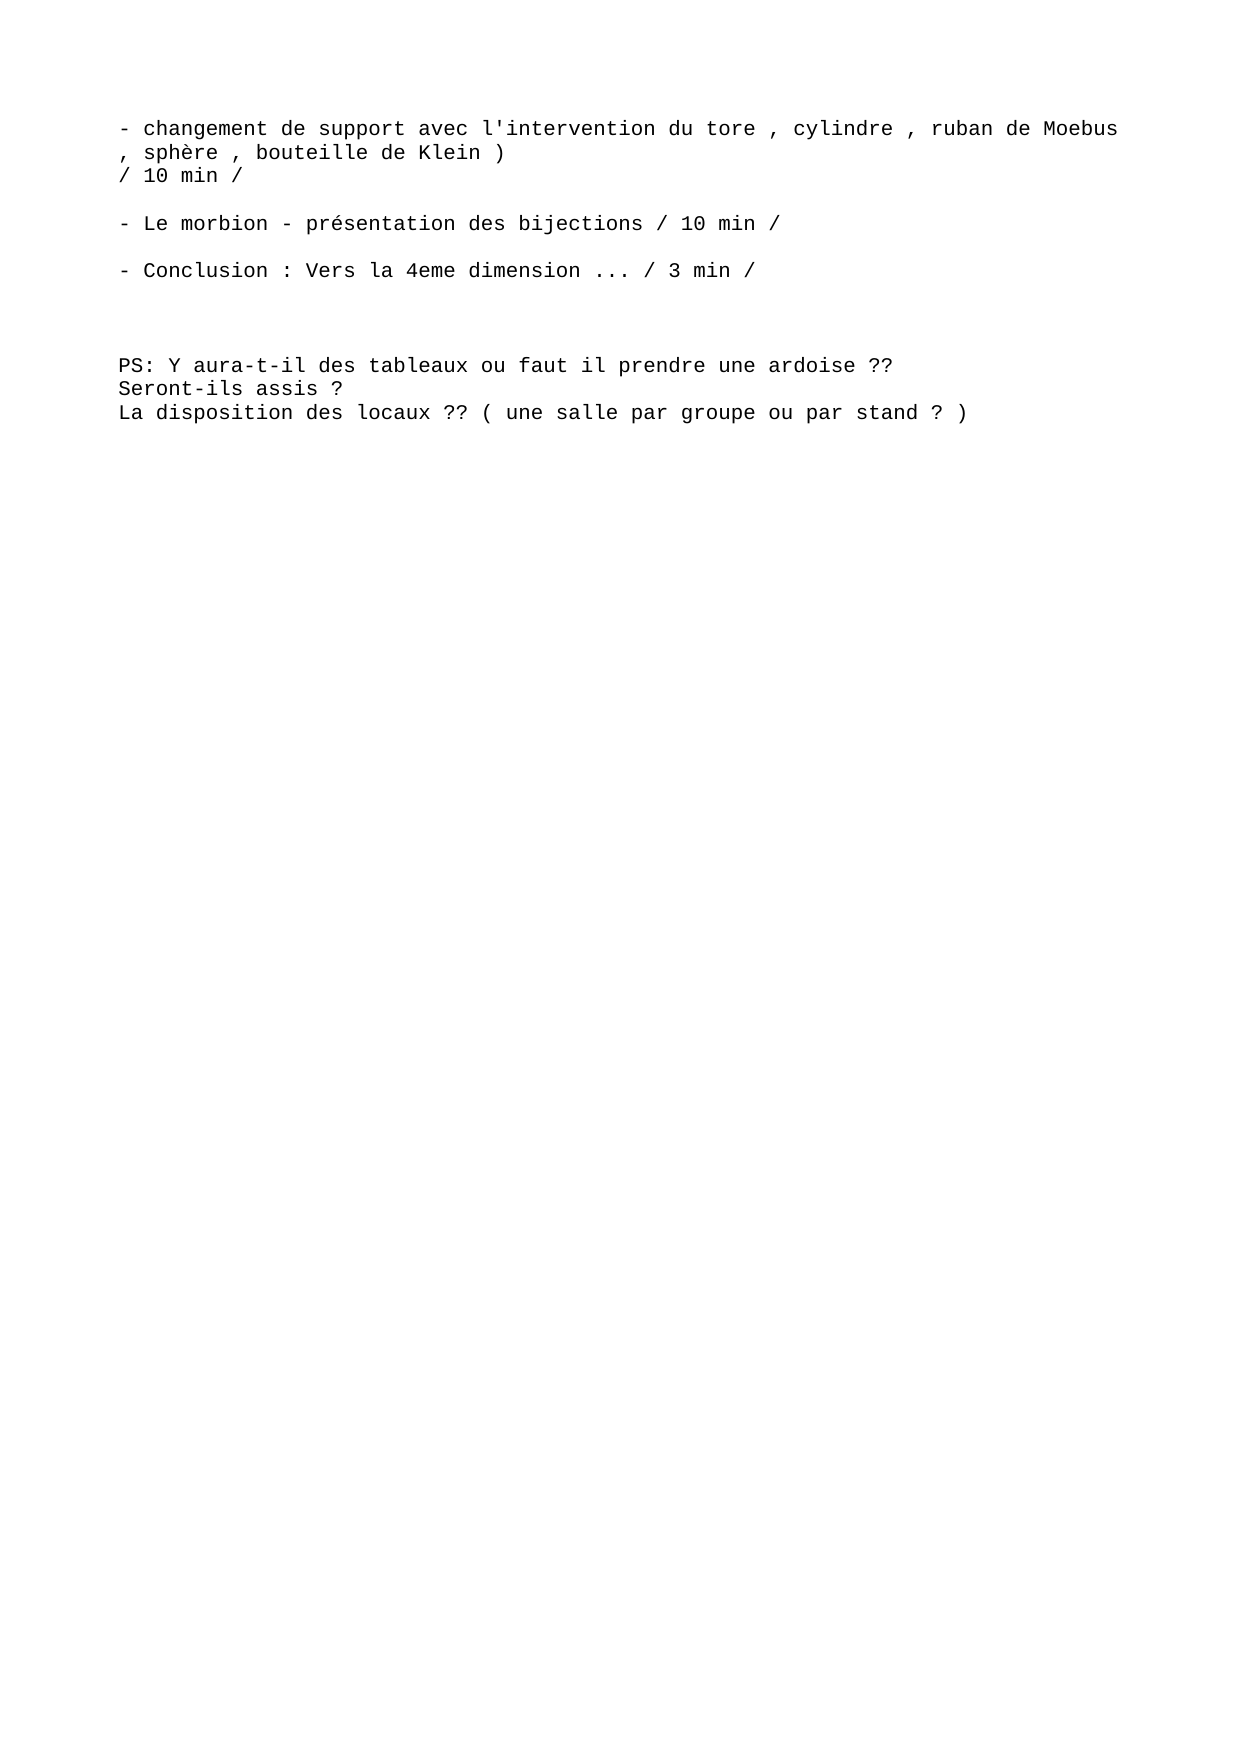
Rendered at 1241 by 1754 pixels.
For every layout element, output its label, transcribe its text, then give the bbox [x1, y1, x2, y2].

text / 10 min / [118, 165, 1122, 189]
text - Conclusion : Vers la 4eme dimension ... / 3 min / [118, 260, 1122, 284]
text PS: Y aura-t-il des tableaux ou faut il prendre une ardoise ?? [118, 354, 1122, 378]
text - changement de support avec l'intervention du tore , cylindre , ruban de Moebus [118, 118, 1122, 142]
text Seront-ils assis ? [118, 378, 1122, 402]
text La disposition des locaux ?? ( une salle par groupe ou par stand ? ) [118, 402, 1122, 426]
text - Le morbion - présentation des bijections / 10 min / [118, 213, 1122, 236]
text , sphère , bouteille de Klein ) [118, 142, 1122, 165]
